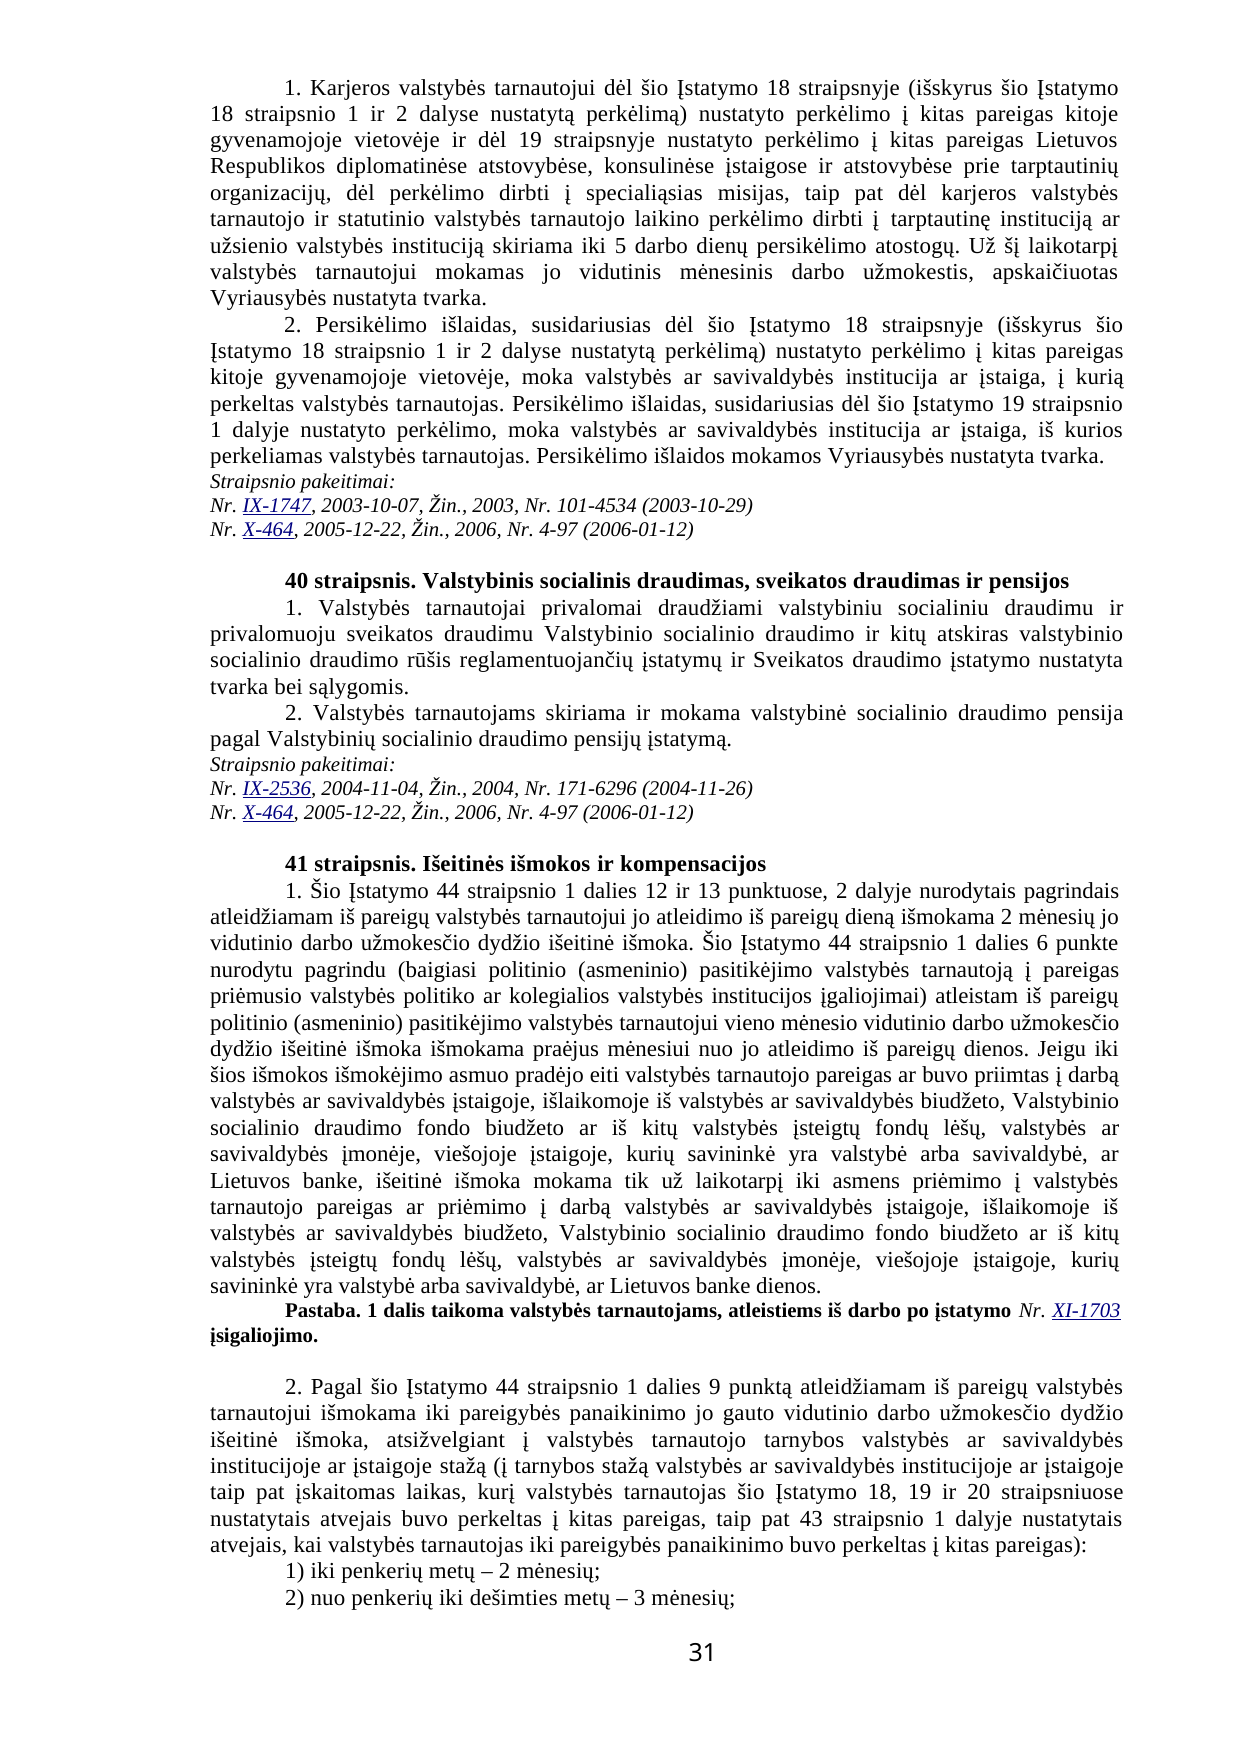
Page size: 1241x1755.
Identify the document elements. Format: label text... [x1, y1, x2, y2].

text Nr. X-464, 2005-12-22, Žin., 2006, Nr. 4-97 (2006-01-12) [210, 800, 1120, 824]
text 40 straipsnis. Valstybinis socialinis draudimas, sveikatos draudimas ir pensijos [285, 567, 1126, 594]
text Nr. IX-1747, 2003-10-07, Žin., 2003, Nr. 101-4534 (2003-10-29) [210, 493, 1120, 517]
text Nr. IX-2536, 2004-11-04, Žin., 2004, Nr. 171-6296 (2004-11-26) [210, 776, 1120, 800]
text 1) iki penkerių metų – 2 mėnesių; [210, 1557, 1126, 1584]
text 2) nuo penkerių iki dešimties metų – 3 mėnesių; [210, 1584, 1126, 1610]
text 2. Persikėlimo išlaidas, susidariusias dėl šio Įstatymo 18 straipsnyje (išskyrus šio Įstatymo 18 straipsnio 1 ir 2 dalyse nustatytą perkėlimą) nustatyto perkėlimo į kitas pareigas kitoje gyvenamojoje vietovėje, moka valstybės ar savivaldybės institucija ar įstaiga, į kurią perkeltas valstybės tarnautojas. Persikėlimo išlaidas, susidariusias dėl šio Įstatymo 19 straipsnio 1 dalyje nustatyto perkėlimo, moka valstybės ar savivaldybės institucija ar įstaiga, iš kurios perkeliamas valstybės tarnautojas. Persikėlimo išlaidos mokamos Vyriausybės nustatyta tvarka. [210, 311, 1126, 469]
text 1. Karjeros valstybės tarnautojui dėl šio Įstatymo 18 straipsnyje (išskyrus šio Įstatymo 18 straipsnio 1 ir 2 dalyse nustatytą perkėlimą) nustatyto perkėlimo į kitas pareigas kitoje gyvenamojoje vietovėje ir dėl 19 straipsnyje nustatyto perkėlimo į kitas pareigas Lietuvos Respublikos diplomatinėse atstovybėse, konsulinėse įstaigose ir atstovybėse prie tarptautinių organizacijų, dėl perkėlimo dirbti į specialiąsias misijas, taip pat dėl karjeros valstybės tarnautojo ir statutinio valstybės tarnautojo laikino perkėlimo dirbti į tarptautinę instituciją ar užsienio valstybės instituciją skiriama iki 5 darbo dienų persikėlimo atostogų. Už šį laikotarpį valstybės tarnautojui mokamas jo vidutinis mėnesinis darbo užmokestis, apskaičiuotas Vyriausybės nustatyta tvarka. [210, 73, 1120, 311]
text 2. Valstybės tarnautojams skiriama ir mokama valstybinė socialinio draudimo pensija pagal Valstybinių socialinio draudimo pensijų įstatymą. [210, 699, 1126, 752]
text 1. Valstybės tarnautojai privalomai draudžiami valstybiniu socialiniu draudimu ir privalomuoju sveikatos draudimu Valstybinio socialinio draudimo ir kitų atskiras valstybinio socialinio draudimo rūšis reglamentuojančių įstatymų ir Sveikatos draudimo įstatymo nustatyta tvarka bei sąlygomis. [210, 594, 1126, 699]
text Pastaba. 1 dalis taikoma valstybės tarnautojams, atleistiems iš darbo po įstatymo Nr. XI-1703 įsigaliojimo. [210, 1298, 1120, 1347]
text Nr. X-464, 2005-12-22, Žin., 2006, Nr. 4-97 (2006-01-12) [210, 517, 1120, 541]
text Straipsnio pakeitimai: [210, 469, 1126, 493]
text 2. Pagal šio Įstatymo 44 straipsnio 1 dalies 9 punktą atleidžiamam iš pareigų valstybės tarnautojui išmokama iki pareigybės panaikinimo jo gauto vidutinio darbo užmokesčio dydžio išeitinė išmoka, atsižvelgiant į valstybės tarnautojo tarnybos valstybės ar savivaldybės institucijoje ar įstaigoje stažą (į tarnybos stažą valstybės ar savivaldybės institucijoje ar įstaigoje taip pat įskaitomas laikas, kurį valstybės tarnautojas šio Įstatymo 18, 19 ir 20 straipsniuose nustatytais atvejais buvo perkeltas į kitas pareigas, taip pat 43 straipsnio 1 dalyje nustatytais atvejais, kai valstybės tarnautojas iki pareigybės panaikinimo buvo perkeltas į kitas pareigas): [210, 1373, 1126, 1557]
text 1. Šio Įstatymo 44 straipsnio 1 dalies 12 ir 13 punktuose, 2 dalyje nurodytais pagrindais atleidžiamam iš pareigų valstybės tarnautojui jo atleidimo iš pareigų dieną išmokama 2 mėnesių jo vidutinio darbo užmokesčio dydžio išeitinė išmoka. Šio Įstatymo 44 straipsnio 1 dalies 6 punkte nurodytu pagrindu (baigiasi politinio (asmeninio) pasitikėjimo valstybės tarnautoją į pareigas priėmusio valstybės politiko ar kolegialios valstybės institucijos įgaliojimai) atleistam iš pareigų politinio (asmeninio) pasitikėjimo valstybės tarnautojui vieno mėnesio vidutinio darbo užmokesčio dydžio išeitinė išmoka išmokama praėjus mėnesiui nuo jo atleidimo iš pareigų dienos. Jeigu iki šios išmokos išmokėjimo asmuo pradėjo eiti valstybės tarnautojo pareigas ar buvo priimtas į darbą valstybės ar savivaldybės įstaigoje, išlaikomoje iš valstybės ar savivaldybės biudžeto, Valstybinio socialinio draudimo fondo biudžeto ar iš kitų valstybės įsteigtų fondų lėšų, valstybės ar savivaldybės įmonėje, viešojoje įstaigoje, kurių savininkė yra valstybė arba savivaldybė, ar Lietuvos banke, išeitinė išmoka mokama tik už laikotarpį iki asmens priėmimo į valstybės tarnautojo pareigas ar priėmimo į darbą valstybės ar savivaldybės įstaigoje, išlaikomoje iš valstybės ar savivaldybės biudžeto, Valstybinio socialinio draudimo fondo biudžeto ar iš kitų valstybės įsteigtų fondų lėšų, valstybės ar savivaldybės įmonėje, viešojoje įstaigoje, kurių savininkė yra valstybė arba savivaldybė, ar Lietuvos banke dienos. [210, 877, 1120, 1298]
text Straipsnio pakeitimai: [210, 752, 1126, 776]
text 41 straipsnis. Išeitinės išmokos ir kompensacijos [210, 850, 1126, 877]
